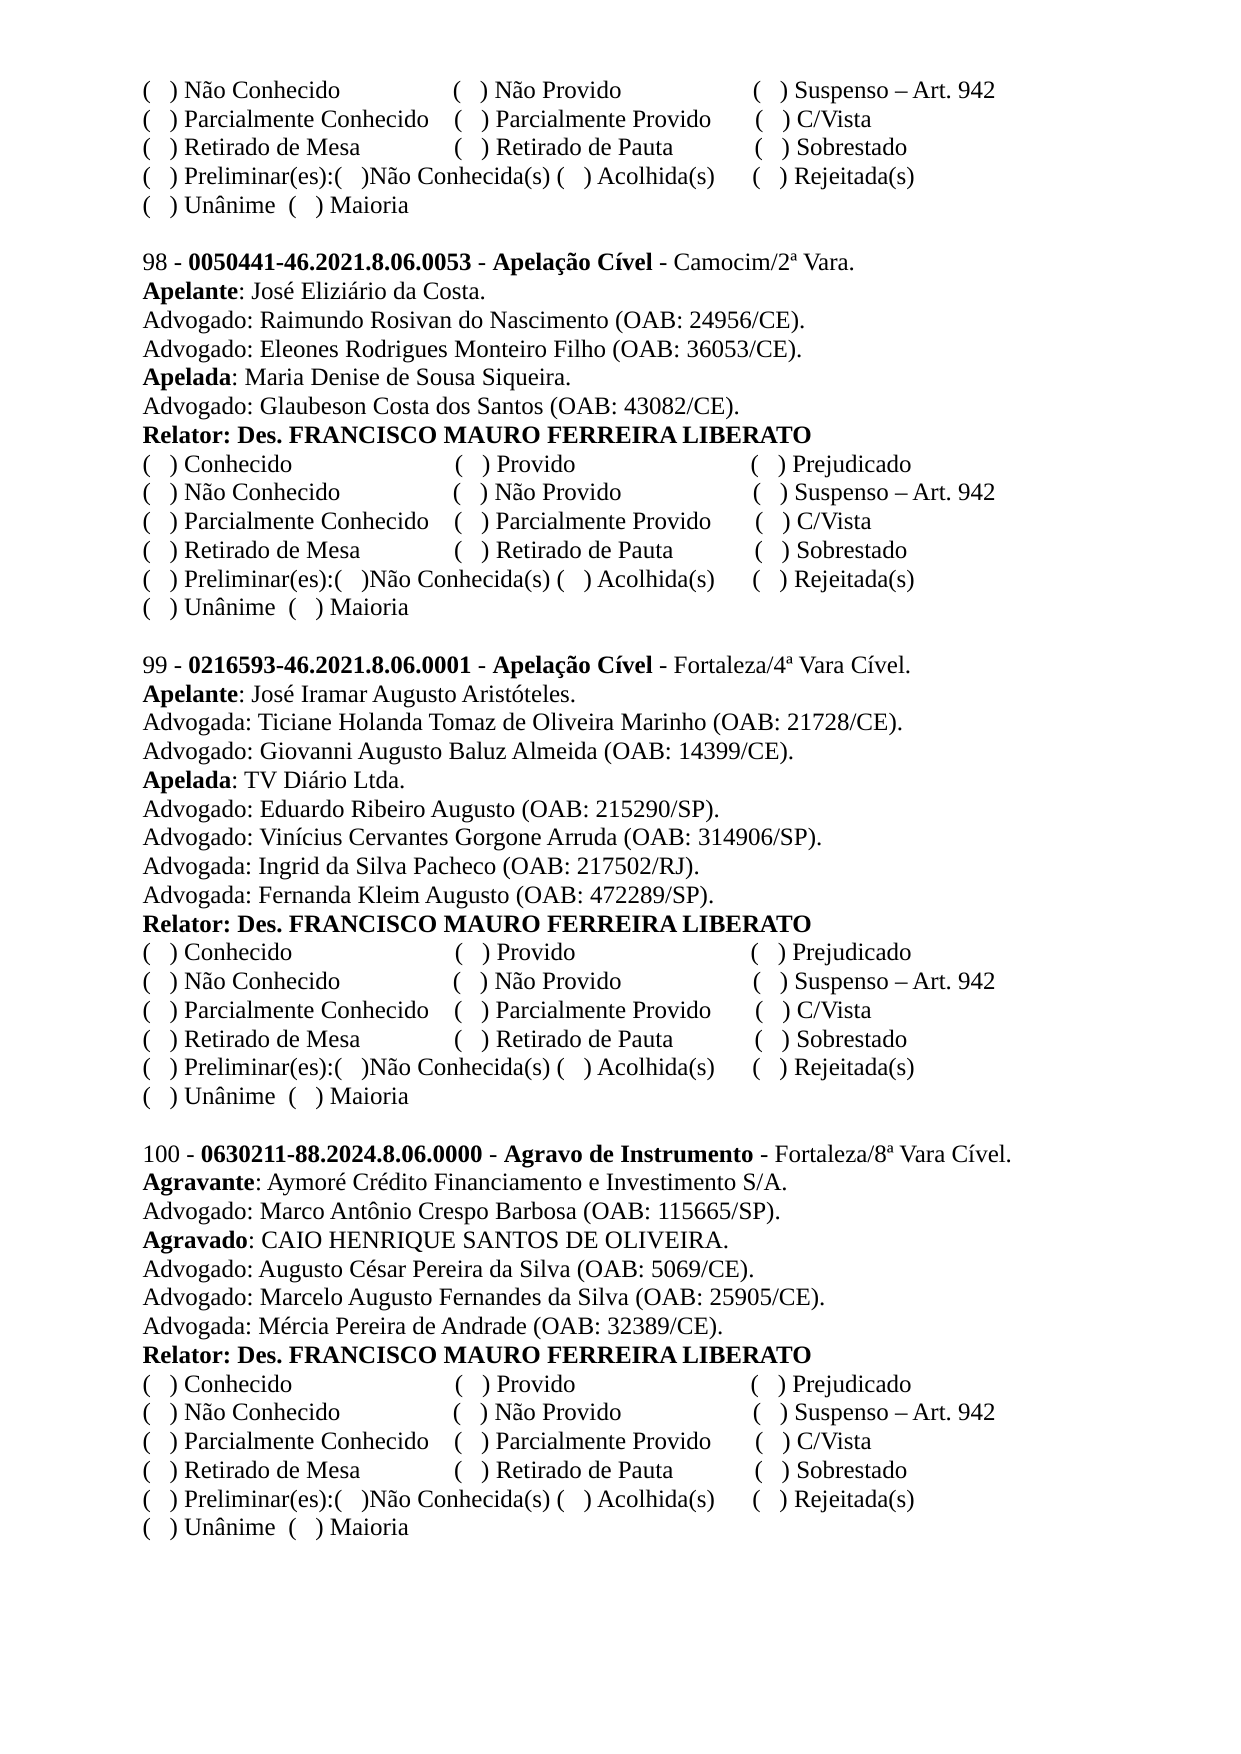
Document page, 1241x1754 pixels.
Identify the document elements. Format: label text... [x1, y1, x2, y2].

text Agravado: CAIO HENRIQUE SANTOS DE OLIVEIRA. [142, 1225, 1141, 1254]
text 99 - 0216593-46.2021.8.06.0001 - Apelação Cível - Fortaleza/4ª Vara Cível. [142, 650, 1141, 679]
text Relator: Des. FRANCISCO MAURO FERREIRA LIBERATO [142, 1340, 1141, 1369]
text ( ) Preliminar(es):( )Não Conhecida(s) ( ) Acolhida(s) ( ) Rejeitada(s) [142, 1484, 1158, 1512]
text ( ) Parcialmente Conhecido ( ) Parcialmente Provido ( ) C/Vista [142, 104, 1158, 132]
text ( ) Unânime ( ) Maioria [142, 1081, 1158, 1110]
text Advogada: Ticiane Holanda Tomaz de Oliveira Marinho (OAB: 21728/CE). [142, 707, 1141, 736]
text ( ) Conhecido ( ) Provido ( ) Prejudicado [142, 937, 1141, 966]
text Advogado: Eduardo Ribeiro Augusto (OAB: 215290/SP). [142, 794, 1141, 822]
text Advogada: Ingrid da Silva Pacheco (OAB: 217502/RJ). [142, 851, 1141, 880]
text ( ) Retirado de Mesa ( ) Retirado de Pauta ( ) Sobrestado [142, 1024, 1158, 1052]
text Apelante: José Eliziário da Costa. [142, 276, 1141, 305]
text Advogado: Augusto César Pereira da Silva (OAB: 5069/CE). [142, 1254, 1141, 1282]
text Advogada: Fernanda Kleim Augusto (OAB: 472289/SP). [142, 880, 1141, 909]
text ( ) Parcialmente Conhecido ( ) Parcialmente Provido ( ) C/Vista [142, 995, 1158, 1024]
text Advogado: Raimundo Rosivan do Nascimento (OAB: 24956/CE). [142, 305, 1141, 334]
text ( ) Retirado de Mesa ( ) Retirado de Pauta ( ) Sobrestado [142, 535, 1158, 564]
text Advogado: Giovanni Augusto Baluz Almeida (OAB: 14399/CE). [142, 736, 1141, 765]
text Advogado: Vinícius Cervantes Gorgone Arruda (OAB: 314906/SP). [142, 822, 1141, 851]
text ( ) Unânime ( ) Maioria [142, 592, 1158, 621]
text ( ) Preliminar(es):( )Não Conhecida(s) ( ) Acolhida(s) ( ) Rejeitada(s) [142, 161, 1158, 190]
text Advogado: Eleones Rodrigues Monteiro Filho (OAB: 36053/CE). [142, 334, 1141, 362]
text Apelada: TV Diário Ltda. [142, 765, 1141, 794]
text Relator: Des. FRANCISCO MAURO FERREIRA LIBERATO [142, 909, 1141, 937]
text ( ) Não Conhecido ( ) Não Provido ( ) Suspenso – Art. 942 [142, 75, 1158, 104]
text Advogada: Mércia Pereira de Andrade (OAB: 32389/CE). [142, 1311, 1141, 1340]
text ( ) Retirado de Mesa ( ) Retirado de Pauta ( ) Sobrestado [142, 132, 1158, 161]
text ( ) Conhecido ( ) Provido ( ) Prejudicado [142, 1369, 1141, 1397]
text ( ) Unânime ( ) Maioria [142, 1512, 1158, 1541]
text Relator: Des. FRANCISCO MAURO FERREIRA LIBERATO [142, 420, 1141, 449]
text 100 - 0630211-88.2024.8.06.0000 - Agravo de Instrumento - Fortaleza/8ª Vara Cível. [142, 1139, 1141, 1167]
text ( ) Parcialmente Conhecido ( ) Parcialmente Provido ( ) C/Vista [142, 1426, 1158, 1455]
text ( ) Preliminar(es):( )Não Conhecida(s) ( ) Acolhida(s) ( ) Rejeitada(s) [142, 1052, 1158, 1081]
text ( ) Parcialmente Conhecido ( ) Parcialmente Provido ( ) C/Vista [142, 506, 1158, 535]
text ( ) Não Conhecido ( ) Não Provido ( ) Suspenso – Art. 942 [142, 966, 1158, 995]
text ( ) Unânime ( ) Maioria [142, 190, 1158, 219]
text Apelante: José Iramar Augusto Aristóteles. [142, 679, 1141, 707]
text Advogado: Marco Antônio Crespo Barbosa (OAB: 115665/SP). [142, 1196, 1141, 1225]
text ( ) Preliminar(es):( )Não Conhecida(s) ( ) Acolhida(s) ( ) Rejeitada(s) [142, 564, 1158, 592]
text ( ) Conhecido ( ) Provido ( ) Prejudicado [142, 449, 1141, 477]
text Advogado: Glaubeson Costa dos Santos (OAB: 43082/CE). [142, 391, 1141, 420]
text ( ) Não Conhecido ( ) Não Provido ( ) Suspenso – Art. 942 [142, 477, 1158, 506]
text Agravante: Aymoré Crédito Financiamento e Investimento S/A. [142, 1167, 1141, 1196]
text ( ) Não Conhecido ( ) Não Provido ( ) Suspenso – Art. 942 [142, 1397, 1158, 1426]
text 98 - 0050441-46.2021.8.06.0053 - Apelação Cível - Camocim/2ª Vara. [142, 247, 1141, 276]
text ( ) Retirado de Mesa ( ) Retirado de Pauta ( ) Sobrestado [142, 1455, 1158, 1484]
text Apelada: Maria Denise de Sousa Siqueira. [142, 362, 1141, 391]
text Advogado: Marcelo Augusto Fernandes da Silva (OAB: 25905/CE). [142, 1282, 1141, 1311]
